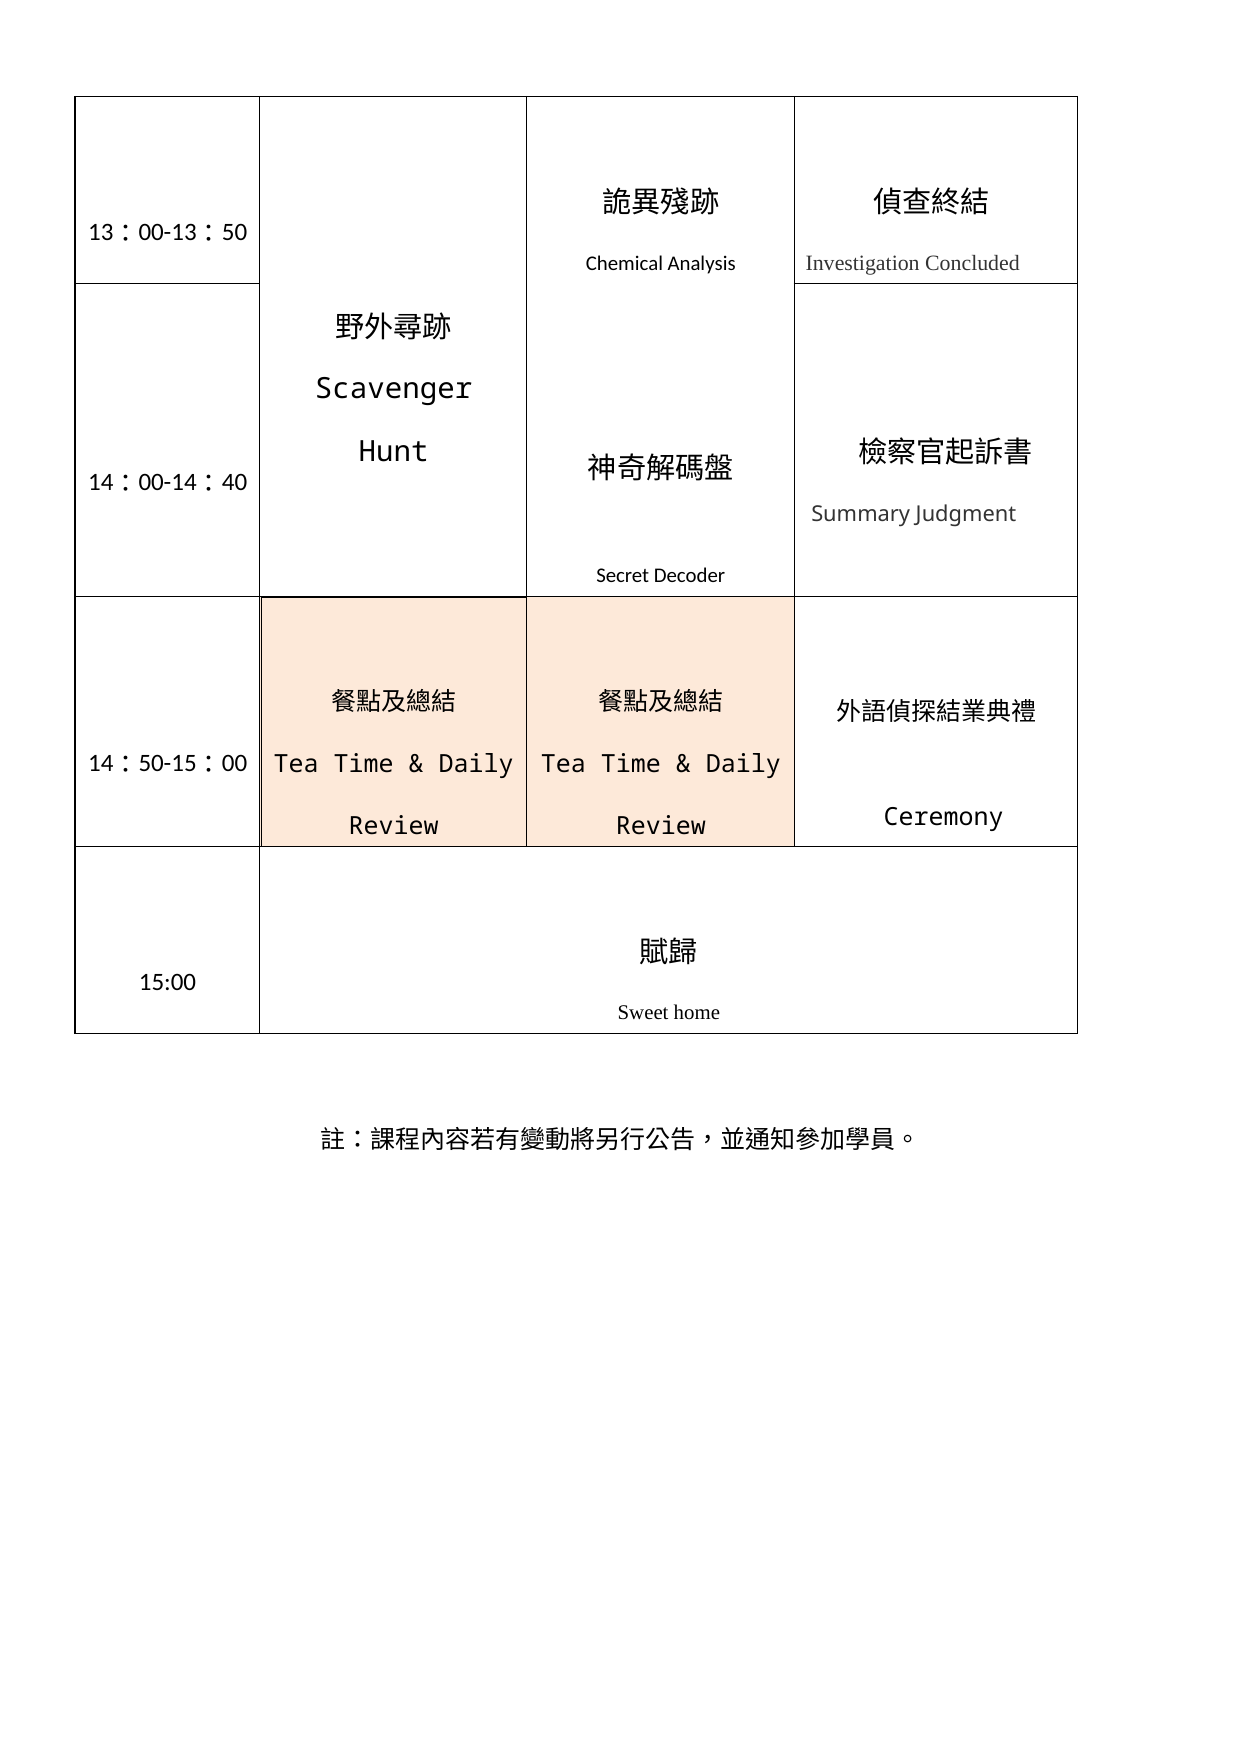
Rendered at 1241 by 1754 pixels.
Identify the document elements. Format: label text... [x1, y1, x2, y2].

table_cell 詭異殘跡 Chemical Analysis 神奇解碼盤 Secret Decoder [527, 97, 794, 596]
table_cell 檢察官起訴書 Summary Judgment [795, 284, 1077, 596]
table_cell 15:00 [76, 847, 259, 1033]
table_cell 野外尋跡 Scavenger Hunt [260, 97, 526, 596]
table_cell 賦歸 Sweet home [260, 847, 1077, 1033]
table_cell 14：00-14：40 [76, 284, 259, 596]
table_cell 外語偵探結業典禮 Ceremony [795, 597, 1077, 846]
table_cell 13：00-13：50 [76, 97, 259, 283]
table_cell 餐點及總結 Tea Time & Daily Review [262, 598, 526, 846]
text 註：課程內容若有變動將另行公告，並通知參加學員。 [75, 1096, 1165, 1158]
table_cell 14：50-15：00 [76, 597, 259, 846]
table_cell 餐點及總結 Tea Time & Daily Review [527, 597, 794, 846]
table_cell 偵查終結 Investigation Concluded [795, 97, 1077, 283]
